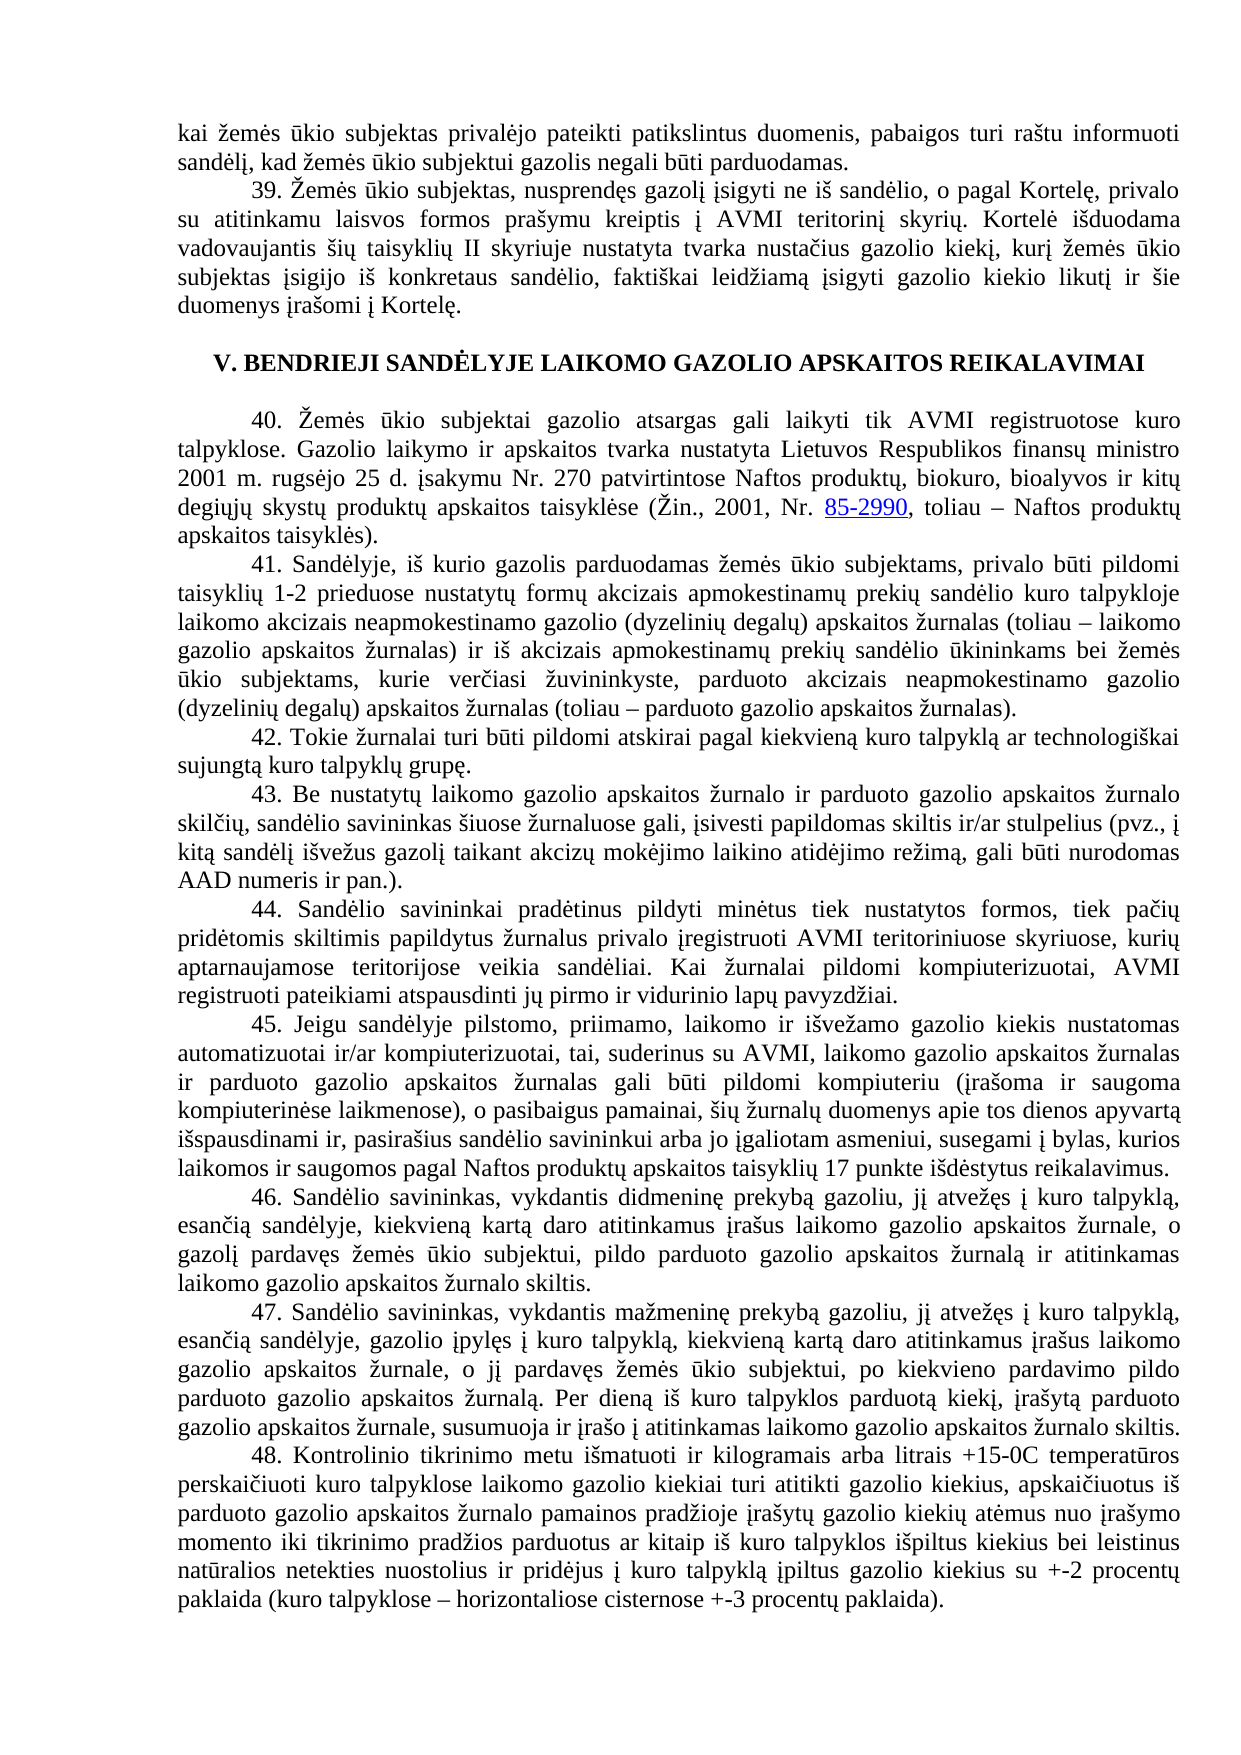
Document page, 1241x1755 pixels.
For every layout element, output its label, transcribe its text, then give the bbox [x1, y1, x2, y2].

text 42. Tokie žurnalai turi būti pildomi atskirai pagal kiekvieną kuro talpyklą ar technologiškai sujungtą kuro talpyklų grupę. [177, 722, 1181, 779]
text kai žemės ūkio subjektas privalėjo pateikti patikslintus duomenis, pabaigos turi raštu informuoti sandėlį, kad žemės ūkio subjektui gazolis negali būti parduodamas. [177, 118, 1181, 176]
text 40. Žemės ūkio subjektai gazolio atsargas gali laikyti tik AVMI registruotose kuro talpyklose. Gazolio laikymo ir apskaitos tvarka nustatyta Lietuvos Respublikos finansų ministro 2001 m. rugsėjo 25 d. įsakymu Nr. 270 patvirtintose Naftos produktų, biokuro, bioalyvos ir kitų degiųjų skystų produktų apskaitos taisyklėse (Žin., 2001, Nr. 85-2990, toliau – Naftos produktų apskaitos taisyklės). [177, 406, 1181, 549]
text 48. Kontrolinio tikrinimo metu išmatuoti ir kilogramais arba litrais +15-0C temperatūros perskaičiuoti kuro talpyklose laikomo gazolio kiekiai turi atitikti gazolio kiekius, apskaičiuotus iš parduoto gazolio apskaitos žurnalo pamainos pradžioje įrašytų gazolio kiekių atėmus nuo įrašymo momento iki tikrinimo pradžios parduotus ar kitaip iš kuro talpyklos išpiltus kiekius bei leistinus natūralios netekties nuostolius ir pridėjus į kuro talpyklą įpiltus gazolio kiekius su +-2 procentų paklaida (kuro talpyklose – horizontaliose cisternose +-3 procentų paklaida). [177, 1441, 1181, 1613]
text 39. Žemės ūkio subjektas, nusprendęs gazolį įsigyti ne iš sandėlio, o pagal Kortelę, privalo su atitinkamu laisvos formos prašymu kreiptis į AVMI teritorinį skyrių. Kortelė išduodama vadovaujantis šių taisyklių II skyriuje nustatyta tvarka nustačius gazolio kiekį, kurį žemės ūkio subjektas įsigijo iš konkretaus sandėlio, faktiškai leidžiamą įsigyti gazolio kiekio likutį ir šie duomenys įrašomi į Kortelę. [177, 176, 1181, 319]
text 45. Jeigu sandėlyje pilstomo, priimamo, laikomo ir išvežamo gazolio kiekis nustatomas automatizuotai ir/ar kompiuterizuotai, tai, suderinus su AVMI, laikomo gazolio apskaitos žurnalas ir parduoto gazolio apskaitos žurnalas gali būti pildomi kompiuteriu (įrašoma ir saugoma kompiuterinėse laikmenose), o pasibaigus pamainai, šių žurnalų duomenys apie tos dienos apyvartą išspausdinami ir, pasirašius sandėlio savininkui arba jo įgaliotam asmeniui, susegami į bylas, kurios laikomos ir saugomos pagal Naftos produktų apskaitos taisyklių 17 punkte išdėstytus reikalavimus. [177, 1009, 1181, 1182]
text 43. Be nustatytų laikomo gazolio apskaitos žurnalo ir parduoto gazolio apskaitos žurnalo skilčių, sandėlio savininkas šiuose žurnaluose gali, įsivesti papildomas skiltis ir/ar stulpelius (pvz., į kitą sandėlį išvežus gazolį taikant akcizų mokėjimo laikino atidėjimo režimą, gali būti nurodomas AAD numeris ir pan.). [177, 779, 1181, 894]
text V. BENDRIEJI SANDĖLYJE LAIKOMO GAZOLIO APSKAITOS REIKALAVIMAI [177, 348, 1181, 377]
text 41. Sandėlyje, iš kurio gazolis parduodamas žemės ūkio subjektams, privalo būti pildomi taisyklių 1-2 prieduose nustatytų formų akcizais apmokestinamų prekių sandėlio kuro talpykloje laikomo akcizais neapmokestinamo gazolio (dyzelinių degalų) apskaitos žurnalas (toliau – laikomo gazolio apskaitos žurnalas) ir iš akcizais apmokestinamų prekių sandėlio ūkininkams bei žemės ūkio subjektams, kurie verčiasi žuvininkyste, parduoto akcizais neapmokestinamo gazolio (dyzelinių degalų) apskaitos žurnalas (toliau – parduoto gazolio apskaitos žurnalas). [177, 549, 1181, 722]
text 44. Sandėlio savininkai pradėtinus pildyti minėtus tiek nustatytos formos, tiek pačių pridėtomis skiltimis papildytus žurnalus privalo įregistruoti AVMI teritoriniuose skyriuose, kurių aptarnaujamose teritorijose veikia sandėliai. Kai žurnalai pildomi kompiuterizuotai, AVMI registruoti pateikiami atspausdinti jų pirmo ir vidurinio lapų pavyzdžiai. [177, 894, 1181, 1009]
text 46. Sandėlio savininkas, vykdantis didmeninę prekybą gazoliu, jį atvežęs į kuro talpyklą, esančią sandėlyje, kiekvieną kartą daro atitinkamus įrašus laikomo gazolio apskaitos žurnale, o gazolį pardavęs žemės ūkio subjektui, pildo parduoto gazolio apskaitos žurnalą ir atitinkamas laikomo gazolio apskaitos žurnalo skiltis. [177, 1182, 1181, 1297]
text 47. Sandėlio savininkas, vykdantis mažmeninę prekybą gazoliu, jį atvežęs į kuro talpyklą, esančią sandėlyje, gazolio įpylęs į kuro talpyklą, kiekvieną kartą daro atitinkamus įrašus laikomo gazolio apskaitos žurnale, o jį pardavęs žemės ūkio subjektui, po kiekvieno pardavimo pildo parduoto gazolio apskaitos žurnalą. Per dieną iš kuro talpyklos parduotą kiekį, įrašytą parduoto gazolio apskaitos žurnale, susumuoja ir įrašo į atitinkamas laikomo gazolio apskaitos žurnalo skiltis. [177, 1297, 1181, 1441]
